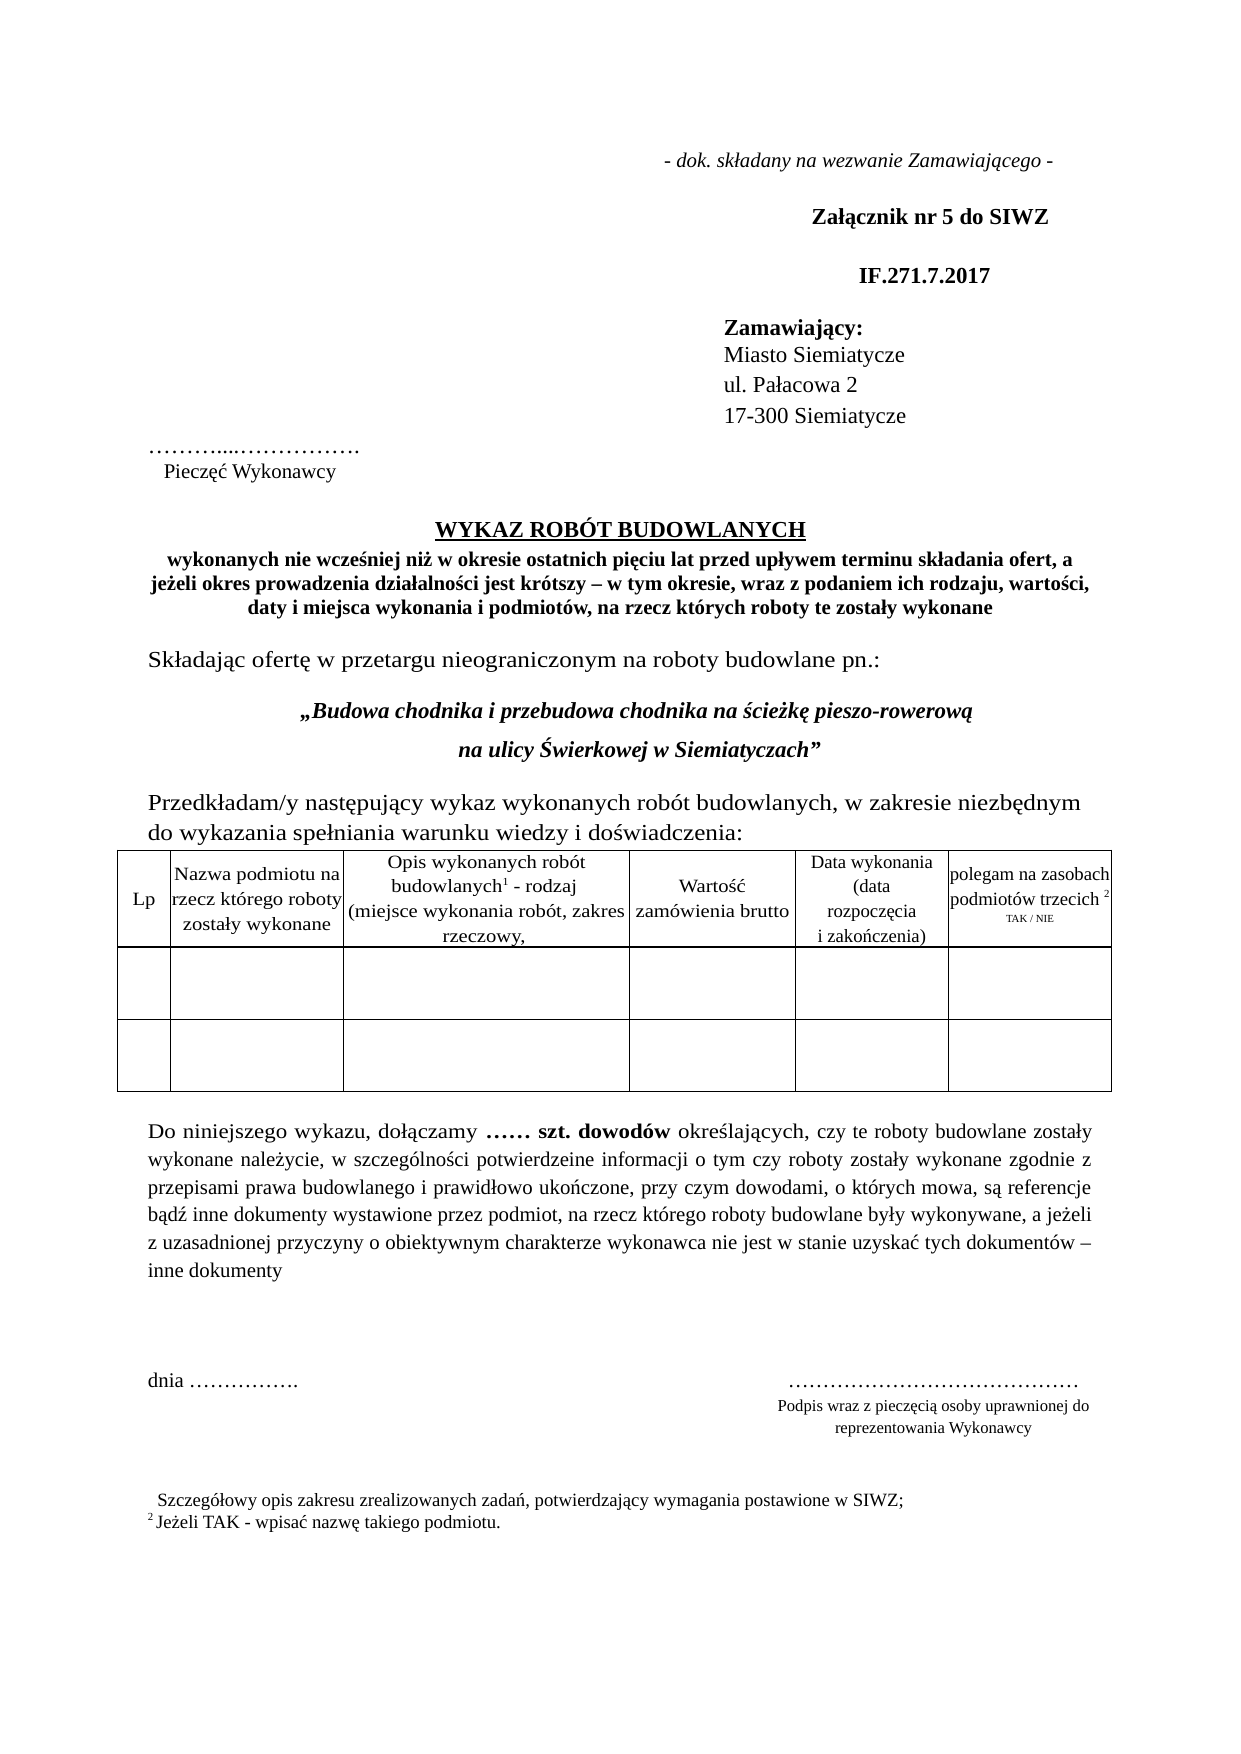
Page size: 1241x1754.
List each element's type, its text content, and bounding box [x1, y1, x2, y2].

table_cell [796, 948, 948, 1019]
table_cell [630, 1020, 795, 1091]
text Miasto Siemiatycze [723, 341, 1093, 367]
text ul. Pałacowa 2 [723, 371, 1093, 398]
table_cell [344, 1020, 629, 1091]
text Załącznik nr 5 do SIWZ [811, 203, 1093, 229]
text dnia ……………. …………………………………… [148, 1368, 1093, 1392]
table_cell [118, 1020, 170, 1091]
text na ulicy Świerkowej w Siemiatyczach” [148, 736, 1093, 763]
table_cell [949, 1020, 1111, 1091]
table_cell [796, 1020, 948, 1091]
text wykonanych nie wcześniej niż w okresie ostatnich pięciu lat przed upływem terminu składania ofert, a jeżeli okres prowadzenia działalności jest krótszy – w tym okresie, wraz z podaniem ich rodzaju, wartości, daty i miejsca wykonania i podmiotów, na rzecz których roboty te zostały wykonane [148, 547, 1093, 619]
table_cell [630, 948, 795, 1019]
table_header Nazwa podmiotu na rzecz którego roboty zostały wykonane [171, 851, 343, 946]
text Przedkładam/y następujący wykaz wykonanych robót budowlanych, w zakresie niezbędnym do wykazania spełniania warunku wiedzy i doświadczenia: [148, 789, 1093, 846]
text WYKAZ ROBÓT BUDOWLANYCH [148, 517, 1093, 543]
text Zamawiający: [664, 314, 1093, 341]
table_cell [949, 948, 1111, 1019]
text „Budowa chodnika i przebudowa chodnika na ścieżkę pieszo-rowerową [148, 698, 1093, 724]
table_header Opis wykonanych robót budowlanych1 - rodzaj (miejsce wykonania robót, zakres rzeczowy, [344, 851, 629, 946]
table_cell [344, 948, 629, 1019]
table_header polegam na zasobach podmiotów trzecich 2 TAK / NIE [949, 851, 1111, 946]
text ………....……………. [148, 432, 1093, 459]
table_cell [171, 948, 343, 1019]
text Szczegółowy opis zakresu zrealizowanych zadań, potwierdzający wymagania postawione w SIWZ; [148, 1489, 1093, 1511]
text 17-300 Siemiatycze [723, 402, 1093, 428]
table_header Lp [118, 851, 170, 946]
table_header Wartość zamówienia brutto [630, 851, 795, 946]
table_header Data wykonania (data rozpoczęcia i zakończenia) [796, 851, 948, 946]
table_cell [171, 1020, 343, 1091]
text Podpis wraz z pieczęcią osoby uprawnionej do reprezentowania Wykonawcy [774, 1396, 1093, 1437]
text Do niniejszego wykazu, dołączamy …… szt. dowodów określających, czy te roboty budowlane zostały wykonane należycie, w szczególności potwierdzeine informacji o tym czy roboty zostały wykonane zgodnie z przepisami prawa budowlanego i prawidłowo ukończone, przy czym dowodami, o których mowa, są referencje bądź inne dokumenty wystawione przez podmiot, na rzecz którego roboty budowlane były wykonywane, a jeżeli z uzasadnionej przyczyny o obiektywnym charakterze wykonawca nie jest w stanie uzyskać tych dokumentów – inne dokumenty [148, 1119, 1093, 1282]
text 2 Jeżeli TAK - wpisać nazwę takiego podmiotu. [148, 1511, 1093, 1532]
text Pieczęć Wykonawcy [163, 459, 1093, 483]
text - dok. składany na wezwanie Zamawiającego - [148, 148, 1093, 172]
text IF.271.7.2017 [858, 233, 1093, 288]
text Składając ofertę w przetargu nieograniczonym na roboty budowlane pn.: [148, 647, 1093, 673]
table_cell [118, 948, 170, 1019]
